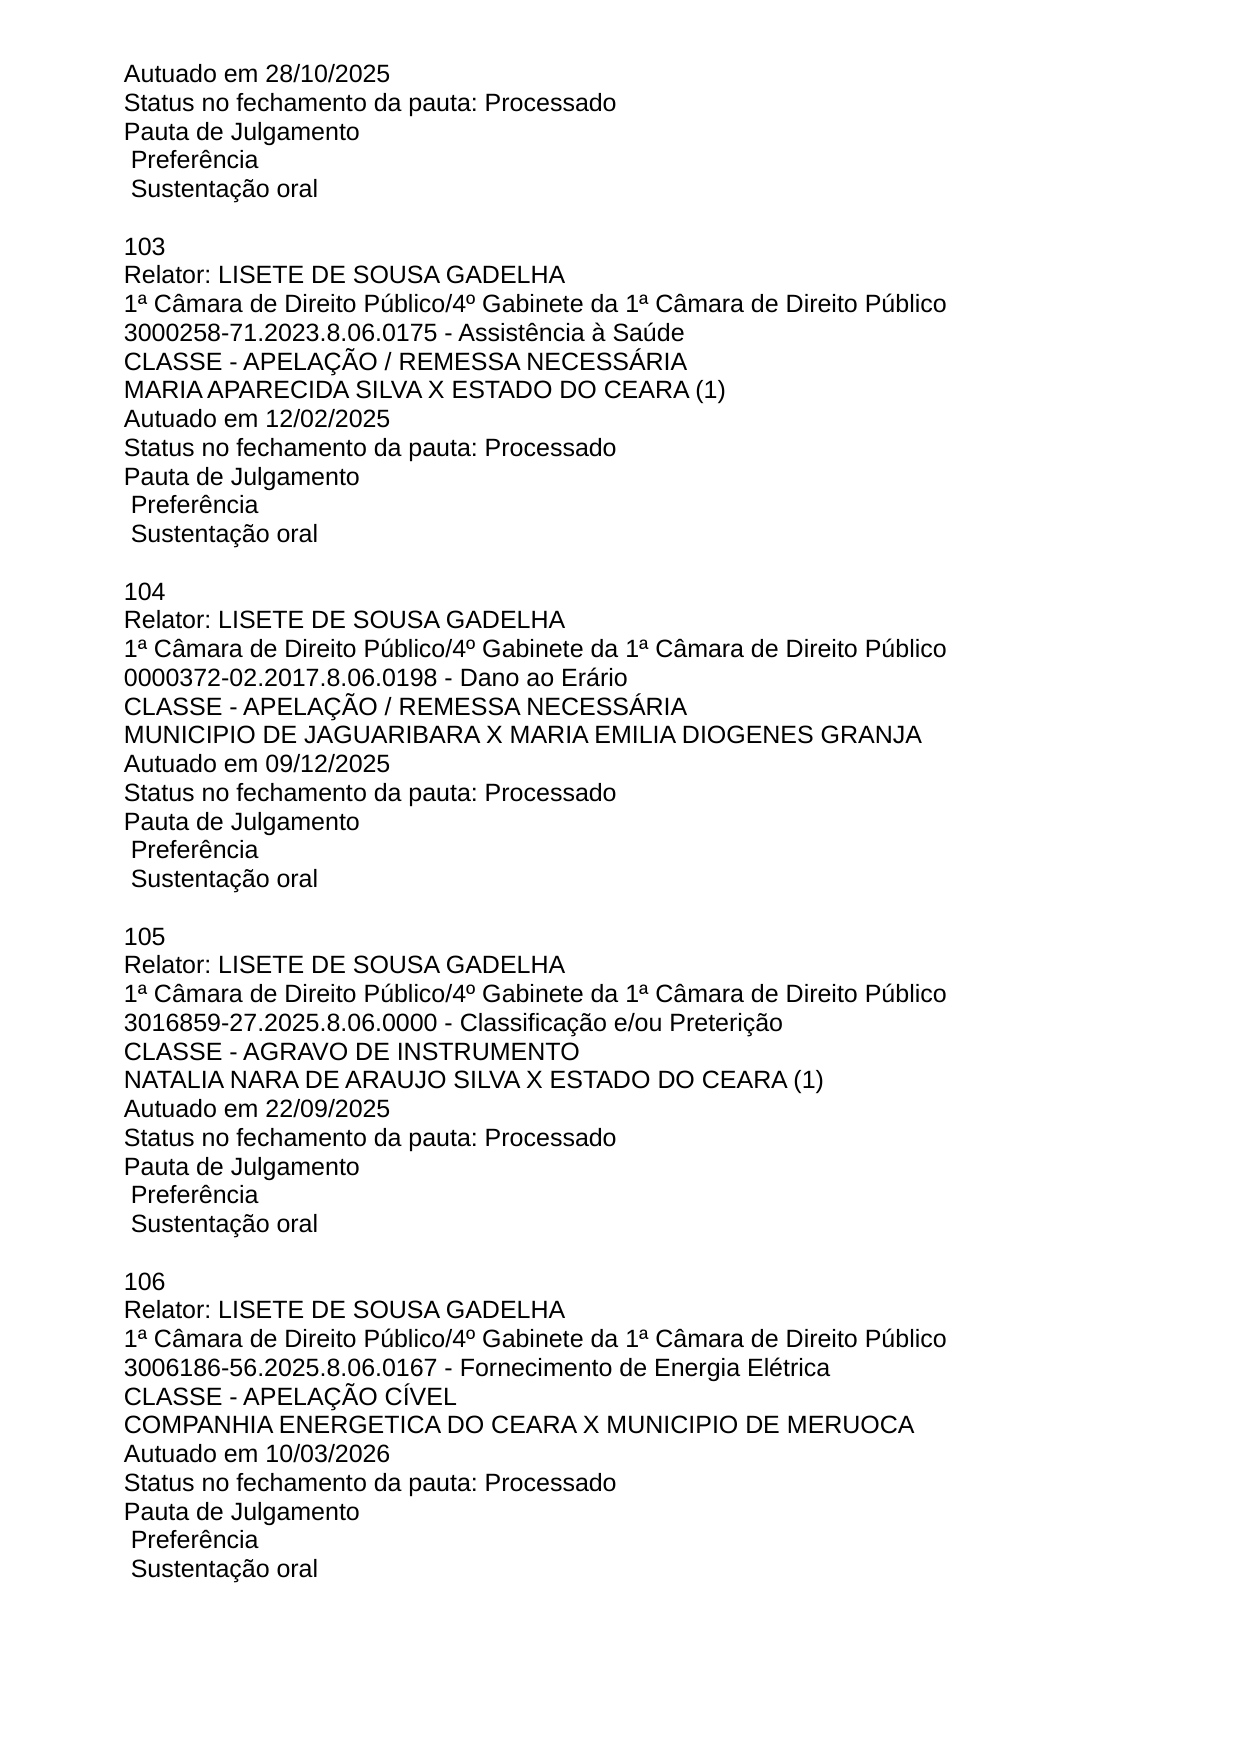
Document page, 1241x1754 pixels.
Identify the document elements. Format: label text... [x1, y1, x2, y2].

text 1ª Câmara de Direito Público/4º Gabinete da 1ª Câmara de Direito Público [124, 979, 989, 1008]
text Status no fechamento da pauta: Processado [124, 1468, 989, 1497]
text Pauta de Julgamento [124, 117, 989, 145]
text MARIA APARECIDA SILVA X ESTADO DO CEARA (1) [124, 375, 989, 404]
text Sustentação oral [124, 864, 989, 893]
text Pauta de Julgamento [124, 1497, 989, 1525]
text Status no fechamento da pauta: Processado [124, 88, 989, 117]
text Preferência [124, 1180, 989, 1209]
text 1ª Câmara de Direito Público/4º Gabinete da 1ª Câmara de Direito Público [124, 634, 989, 663]
text Sustentação oral [124, 1554, 989, 1583]
text Pauta de Julgamento [124, 1152, 989, 1180]
text Preferência [124, 1525, 989, 1554]
text Autuado em 12/02/2025 [124, 404, 989, 433]
text 103 [124, 232, 989, 260]
text 104 [124, 577, 989, 605]
text 1ª Câmara de Direito Público/4º Gabinete da 1ª Câmara de Direito Público [124, 289, 989, 318]
text Relator: LISETE DE SOUSA GADELHA [124, 950, 989, 979]
text Autuado em 22/09/2025 [124, 1094, 989, 1123]
text 3006186-56.2025.8.06.0167 - Fornecimento de Energia Elétrica [124, 1353, 989, 1382]
text CLASSE - APELAÇÃO / REMESSA NECESSÁRIA [124, 692, 989, 720]
text 3016859-27.2025.8.06.0000 - Classificação e/ou Preterição [124, 1008, 989, 1037]
text Status no fechamento da pauta: Processado [124, 433, 989, 462]
text 0000372-02.2017.8.06.0198 - Dano ao Erário [124, 663, 989, 692]
text Preferência [124, 490, 989, 519]
text Sustentação oral [124, 1209, 989, 1238]
text Relator: LISETE DE SOUSA GADELHA [124, 1295, 989, 1324]
text COMPANHIA ENERGETICA DO CEARA X MUNICIPIO DE MERUOCA [124, 1410, 989, 1439]
text 105 [124, 922, 989, 950]
text Autuado em 28/10/2025 [124, 59, 989, 88]
text Autuado em 10/03/2026 [124, 1439, 989, 1468]
text Relator: LISETE DE SOUSA GADELHA [124, 605, 989, 634]
text CLASSE - AGRAVO DE INSTRUMENTO [124, 1037, 989, 1065]
text CLASSE - APELAÇÃO CÍVEL [124, 1382, 989, 1410]
text 1ª Câmara de Direito Público/4º Gabinete da 1ª Câmara de Direito Público [124, 1324, 989, 1353]
text Relator: LISETE DE SOUSA GADELHA [124, 260, 989, 289]
text NATALIA NARA DE ARAUJO SILVA X ESTADO DO CEARA (1) [124, 1065, 989, 1094]
text Status no fechamento da pauta: Processado [124, 1123, 989, 1152]
text Autuado em 09/12/2025 [124, 749, 989, 778]
text Sustentação oral [124, 174, 989, 203]
text 106 [124, 1267, 989, 1295]
text Pauta de Julgamento [124, 807, 989, 835]
text Preferência [124, 145, 989, 174]
text Status no fechamento da pauta: Processado [124, 778, 989, 807]
text Pauta de Julgamento [124, 462, 989, 490]
text 3000258-71.2023.8.06.0175 - Assistência à Saúde [124, 318, 989, 347]
text MUNICIPIO DE JAGUARIBARA X MARIA EMILIA DIOGENES GRANJA [124, 720, 989, 749]
text Sustentação oral [124, 519, 989, 548]
text Preferência [124, 835, 989, 864]
text CLASSE - APELAÇÃO / REMESSA NECESSÁRIA [124, 347, 989, 375]
